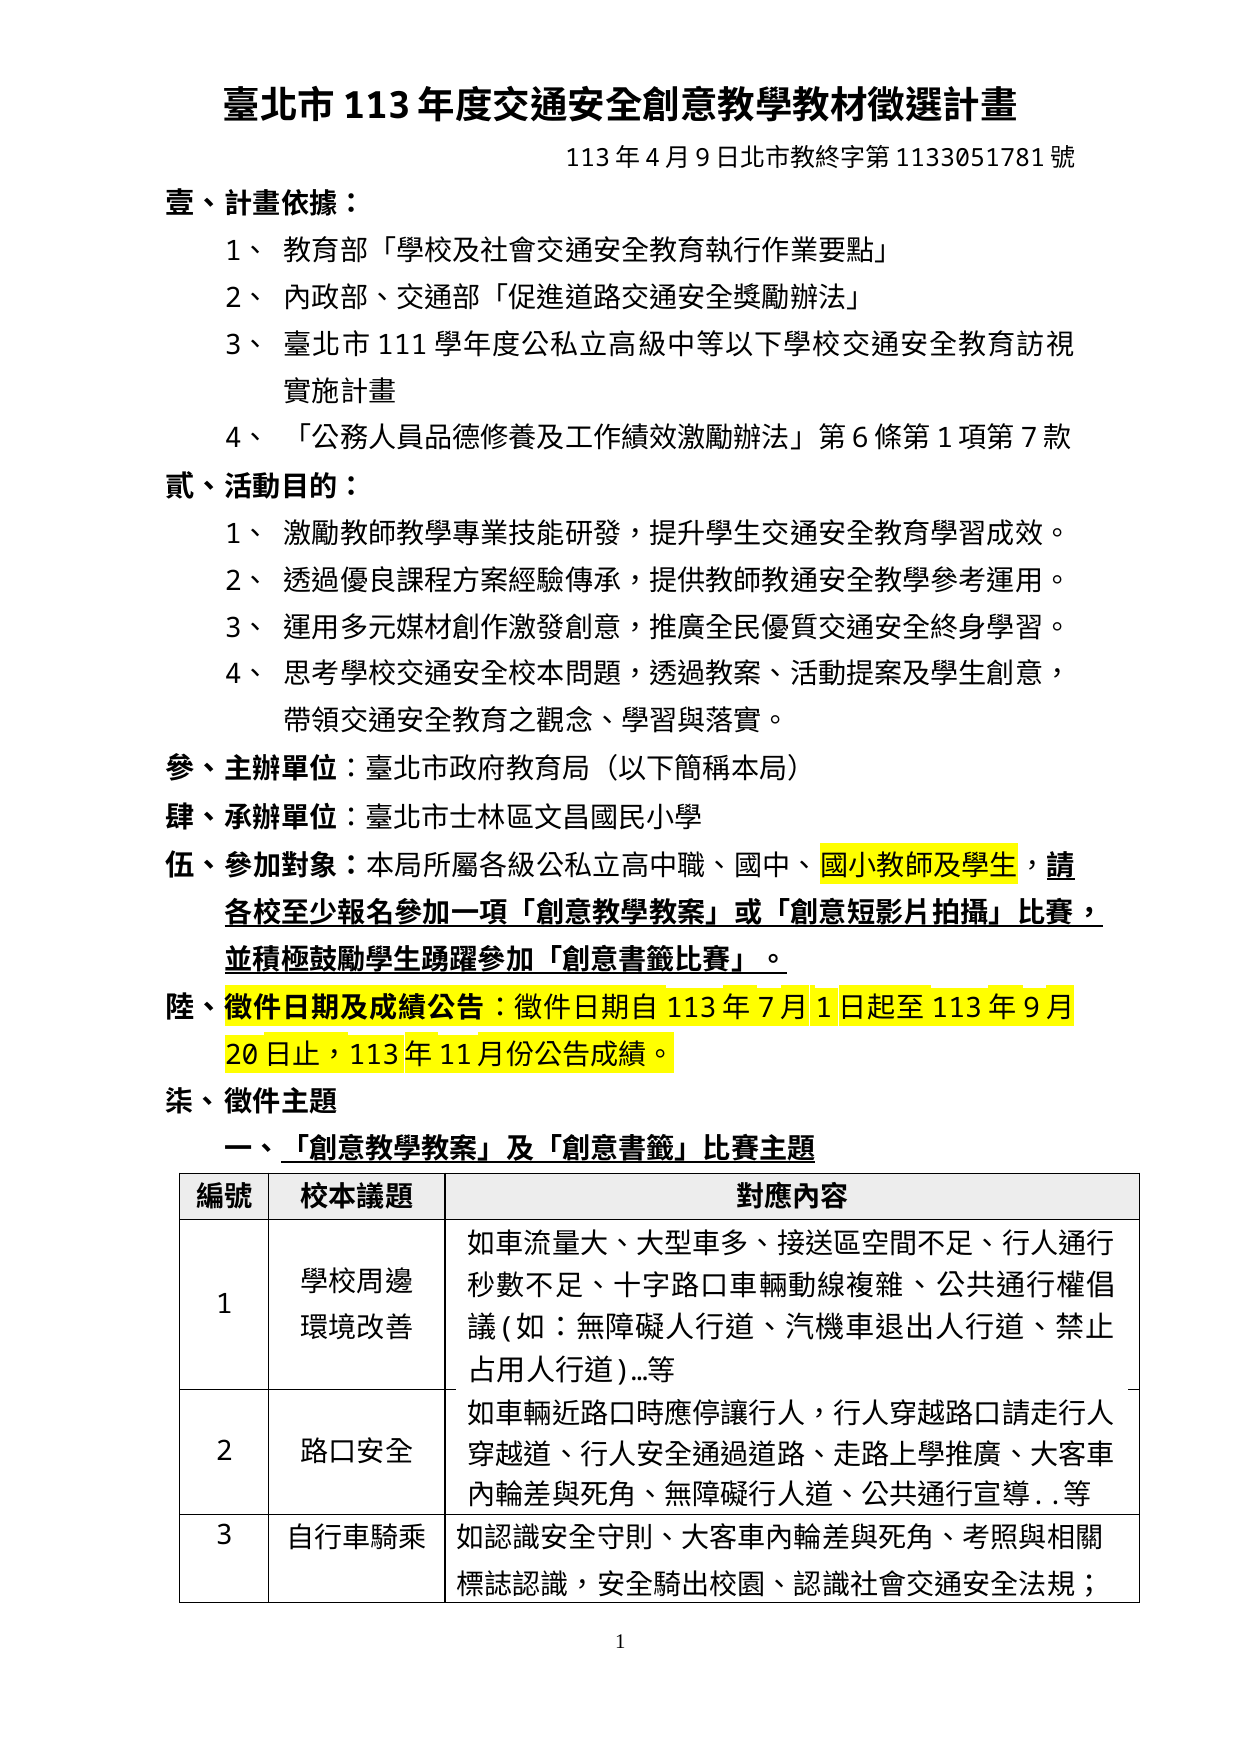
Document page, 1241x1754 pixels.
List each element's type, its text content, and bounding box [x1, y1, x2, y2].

table_cell 如認識安全守則、大客車內輪差與死角、考照與相關標誌認識，安全騎出校園、認識社會交通安全法規； [446, 1515, 1139, 1602]
list 參加對象：本局所屬各級公私立高中職、國中、國小教師及學生，請各校至少報名參加一項「創意教學教案」或「創意短影片拍攝」比賽，並積極鼓勵學生踴躍參加「創意書籤比賽」。 [165, 842, 1075, 978]
list 計畫依據： [165, 179, 1075, 222]
list 徵件日期及成績公告：徵件日期自113年7月1日起至113年9月20日止，113年11月份公告成績。 [165, 984, 1075, 1073]
table_cell 學校周邊 環境改善 [269, 1220, 444, 1389]
list 內政部、交通部「促進道路交通安全獎勵辦法」 [224, 275, 1075, 316]
table_cell [1128, 1220, 1139, 1389]
list 教育部「學校及社會交通安全教育執行作業要點」 [224, 228, 1075, 269]
list 活動目的： [165, 462, 1075, 504]
table_cell 3 [180, 1515, 268, 1602]
table_cell 路口安全 [269, 1390, 444, 1514]
text 臺北市113年度交通安全創意教學教材徵選計畫 [165, 75, 1075, 129]
list 臺北市111學年度公私立高級中等以下學校交通安全教育訪視實施計畫 [224, 322, 1075, 409]
text 一、「創意教學教案」及「創意書籤」比賽主題 [224, 1126, 1075, 1167]
table_cell 2 [180, 1390, 268, 1514]
list 運用多元媒材創作激發創意，推廣全民優質交通安全終身學習。 [224, 604, 1075, 645]
text 113年4月9日北市教終字第1133051781號 [165, 138, 1075, 174]
list 激勵教師教學專業技能研發，提升學生交通安全教育學習成效。 [224, 511, 1075, 551]
table_header 校本議題 [269, 1174, 444, 1219]
table_cell [1128, 1390, 1139, 1514]
list 承辦單位：臺北市士林區文昌國民小學 [165, 793, 1075, 836]
list 徵件主題 [165, 1079, 1075, 1120]
table_cell [446, 1390, 456, 1514]
list 主辦單位：臺北市政府教育局（以下簡稱本局） [165, 745, 1075, 787]
table_header 如車輛近路口時應停讓行人，行人穿越路口請走行人穿越道、行人安全通過道路、走路上學推廣、大客車內輪差與死角、無障礙行人道、公共通行宣導..等 [457, 1391, 1127, 1513]
list 「公務人員品德修養及工作績效激勵辦法」第6條第1項第7款 [224, 415, 1075, 456]
table_header 對應內容 [446, 1174, 1139, 1219]
table_cell [446, 1220, 456, 1389]
table_cell 1 [180, 1220, 268, 1389]
list 透過優良課程方案經驗傳承，提供教師教通安全教學參考運用。 [224, 557, 1075, 598]
list 思考學校交通安全校本問題，透過教案、活動提案及學生創意，帶領交通安全教育之觀念、學習與落實。 [224, 651, 1075, 739]
table_cell 自行車騎乘 [269, 1515, 444, 1602]
table_header 編號 [180, 1174, 268, 1219]
table_header 如車流量大、大型車多、接送區空間不足、行人通行秒數不足、十字路口車輛動線複雜、公共通行權倡議(如：無障礙人行道、汽機車退出人行道、禁止占用人行道)…等 [457, 1221, 1127, 1388]
